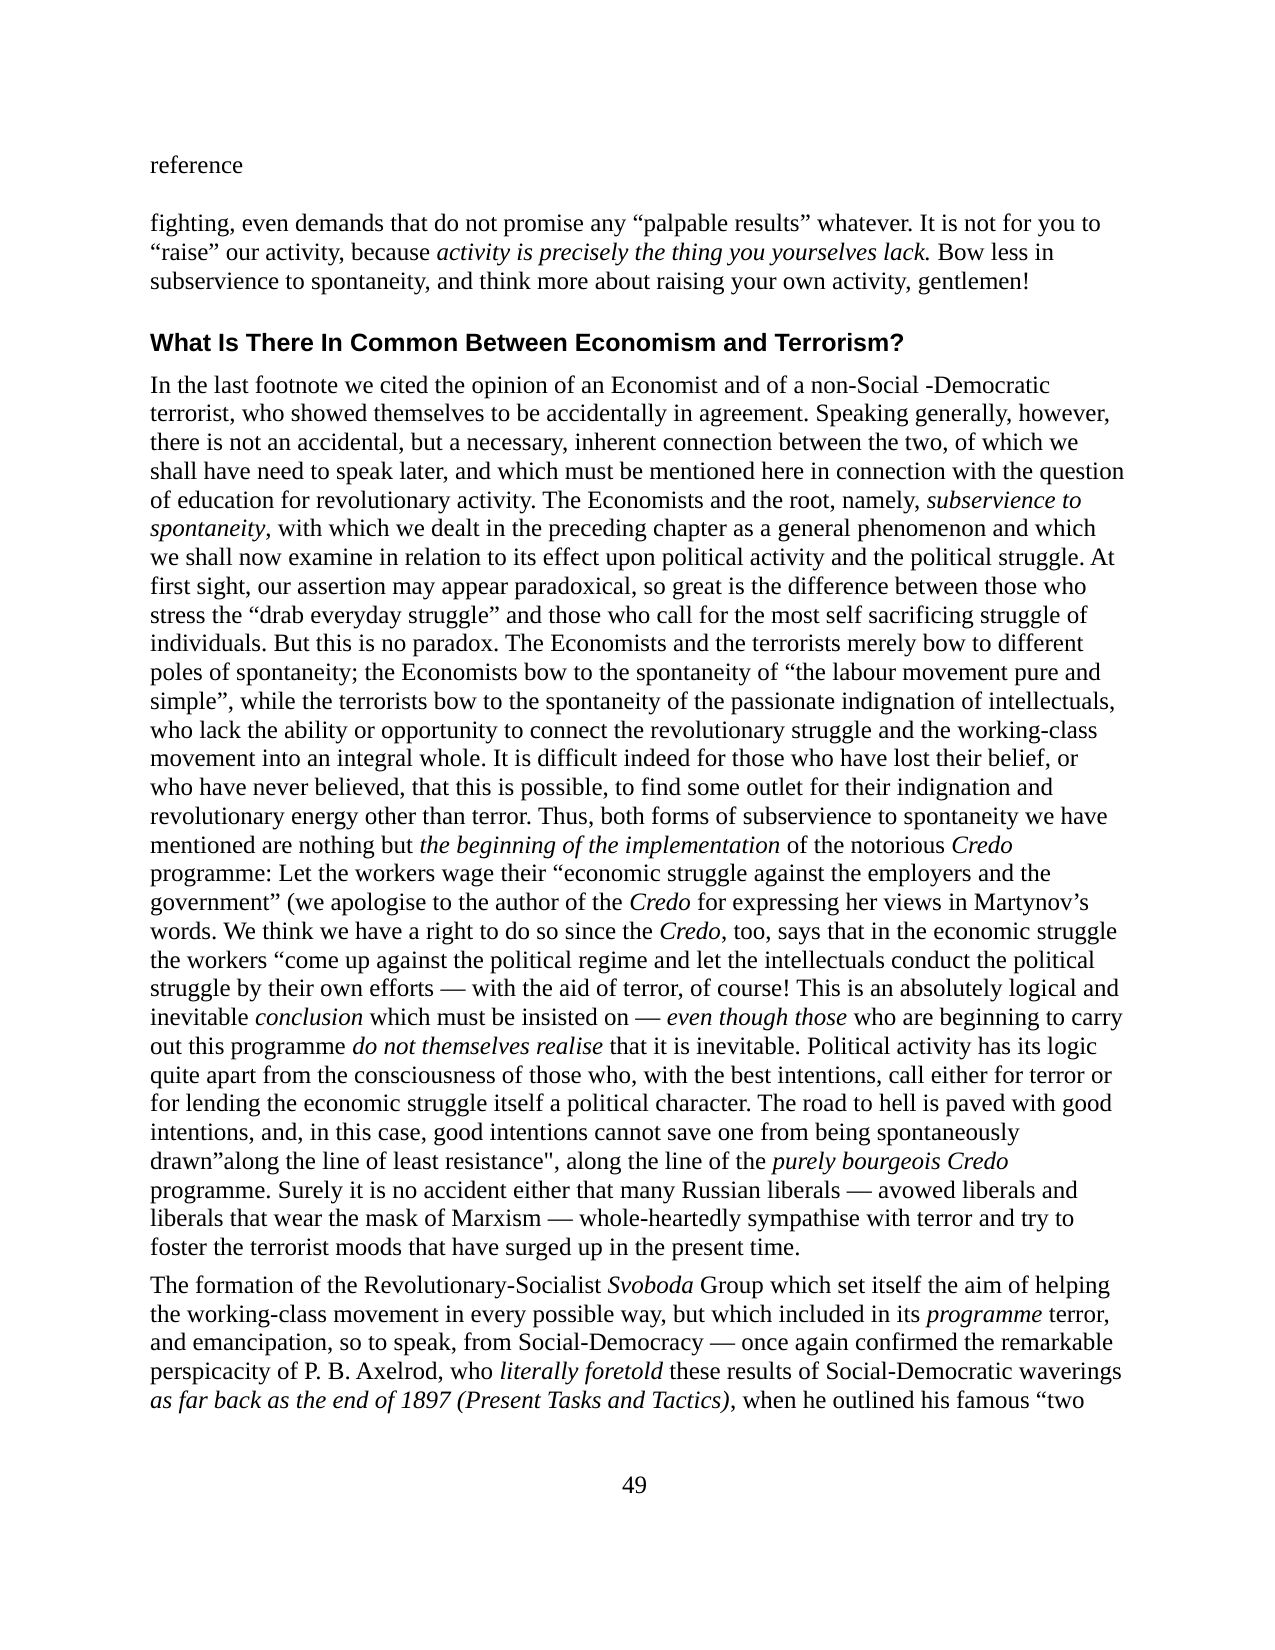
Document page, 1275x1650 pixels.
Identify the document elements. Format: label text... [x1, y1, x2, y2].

text Our Economists, including Rabocheye Dyelo, were successful because they adapted themselves to the backward workers. But the Social-Democratic worker, the revolutionary worker (and the number of such workers is growing) will indignantly reject all this talk about struggle for demands “promising palpable results”, etc., because he will understand that this is only a variation of the old song about adding a kopek to the ruble. Such a worker will say to his counsellors from Rabochaya Mysl and Rabocheye Dyelo: you are busying yourselves in vain, gentlemen, and shirking your proper duties, by meddling with such excessive zeal in a job that we can very well manage ourselves. There is nothing clever in your assertion that the Social-Democrats’ task is to lend the economic struggle itself a political character; that is only the beginning, it is not the main task of the Social-Democrats. For all over the world, including Russia, the police themselves often take the initiative in lending the economic struggle a political character, and the workers themselves learn to understand whom the government supports. The “economic struggle of the workers against the employers and the government”, about which you make as much fuss as if you had discovered a new America, is being waged in all parts of Russia, even the most remote, by the workers themselves who have heard about strikes, but who have heard almost nothing about socialism. The “activity” you want to stimulate among us workers, by advancing concrete demands that promise palpable results, we are already displaying and in our everyday, limited trade union work we put forward these concrete demands, very often without any assistance whatever from the intellectuals. But such activity is not enough for us; we are not children to be fed on the thin gruel of “economic” politics alone; we want to know everything that others know, we want to learn the details of all aspects of political life and to take part actively in every single political event. In order that we may do this, the intellectuals must talk to us less of what we already know. and tell us more about what we do not yet know and what we can never learn from our factory and “economic” experience, namely, political knowledge. You intellectuals can acquire this knowledge, and it is your duty to bring it to us in a hundred- and a thousand-fold greater measure than you have done up to now; and you must bring it to us, not only in the form of discussions, pamphlets, and articles (which very often — pardon our frankness — are rather dull), but precisely in the form of vivid exposures of what our government and our governing classes are doing at this very moment in all spheres of life. Devote more zeal to carrying out this duty and talk less about “raising the activity of the working masses”. We are far more active than you think, and we are quite able to support, by open street fighting, even demands that do not promise any “palpable results” whatever. It is not for you to “raise” our activity, because activity is precisely the thing you yourselves lack. Bow less in subservience to spontaneity, and think more about raising your own activity, gentlemen! [150, 208, 1125, 294]
text In the last footnote we cited the opinion of an Economist and of a non-Social -Democratic terrorist, who showed themselves to be accidentally in agreement. Speaking generally, however, there is not an accidental, but a necessary, inherent connection between the two, of which we shall have need to speak later, and which must be mentioned here in connection with the question of education for revolutionary activity. The Economists and the root, namely, subservience to spontaneity, with which we dealt in the preceding chapter as a general phenomenon and which we shall now examine in relation to its effect upon political activity and the political struggle. At first sight, our assertion may appear paradoxical, so great is the difference between those who stress the “drab everyday struggle” and those who call for the most self sacrificing struggle of individuals. But this is no paradox. The Economists and the terrorists merely bow to different poles of spontaneity; the Economists bow to the spontaneity of “the labour movement pure and simple”, while the terrorists bow to the spontaneity of the passionate indignation of intellectuals, who lack the ability or opportunity to connect the revolutionary struggle and the working-class movement into an integral whole. It is difficult indeed for those who have lost their belief, or who have never believed, that this is possible, to find some outlet for their indignation and revolutionary energy other than terror. Thus, both forms of subservience to spontaneity we have mentioned are nothing but the beginning of the implementation of the notorious Credo programme: Let the workers wage their “economic struggle against the employers and the government” (we apologise to the author of the Credo for expressing her views in Martynov’s words. We think we have a right to do so since the Credo, too, says that in the economic struggle the workers “come up against the political regime and let the intellectuals conduct the political struggle by their own efforts — with the aid of terror, of course! This is an absolutely logical and inevitable conclusion which must be insisted on — even though those who are beginning to carry out this programme do not themselves realise that it is inevitable. Political activity has its logic quite apart from the consciousness of those who, with the best intentions, call either for terror or for lending the economic struggle itself a political character. The road to hell is paved with good intentions, and, in this case, good intentions cannot save one from being spontaneously drawn”along the line of least resistance", along the line of the purely bourgeois Credo programme. Surely it is no accident either that many Russian liberals — avowed liberals and liberals that wear the mask of Marxism — whole-heartedly sympathise with terror and try to foster the terrorist moods that have surged up in the present time. [150, 370, 1125, 1261]
text The formation of the Revolutionary-Socialist Svoboda Group which set itself the aim of helping the working-class movement in every possible way, but which included in its programme terror, and emancipation, so to speak, from Social-Democracy — once again confirmed the remarkable perspicacity of P. B. Axelrod, who literally foretold these results of Social-Democratic waverings as far back as the end of 1897 (Present Tasks and Tactics), when he outlined his famous “two [150, 1270, 1125, 1414]
subtitle What Is There In Common Between Economism and Terrorism? [150, 328, 1125, 357]
